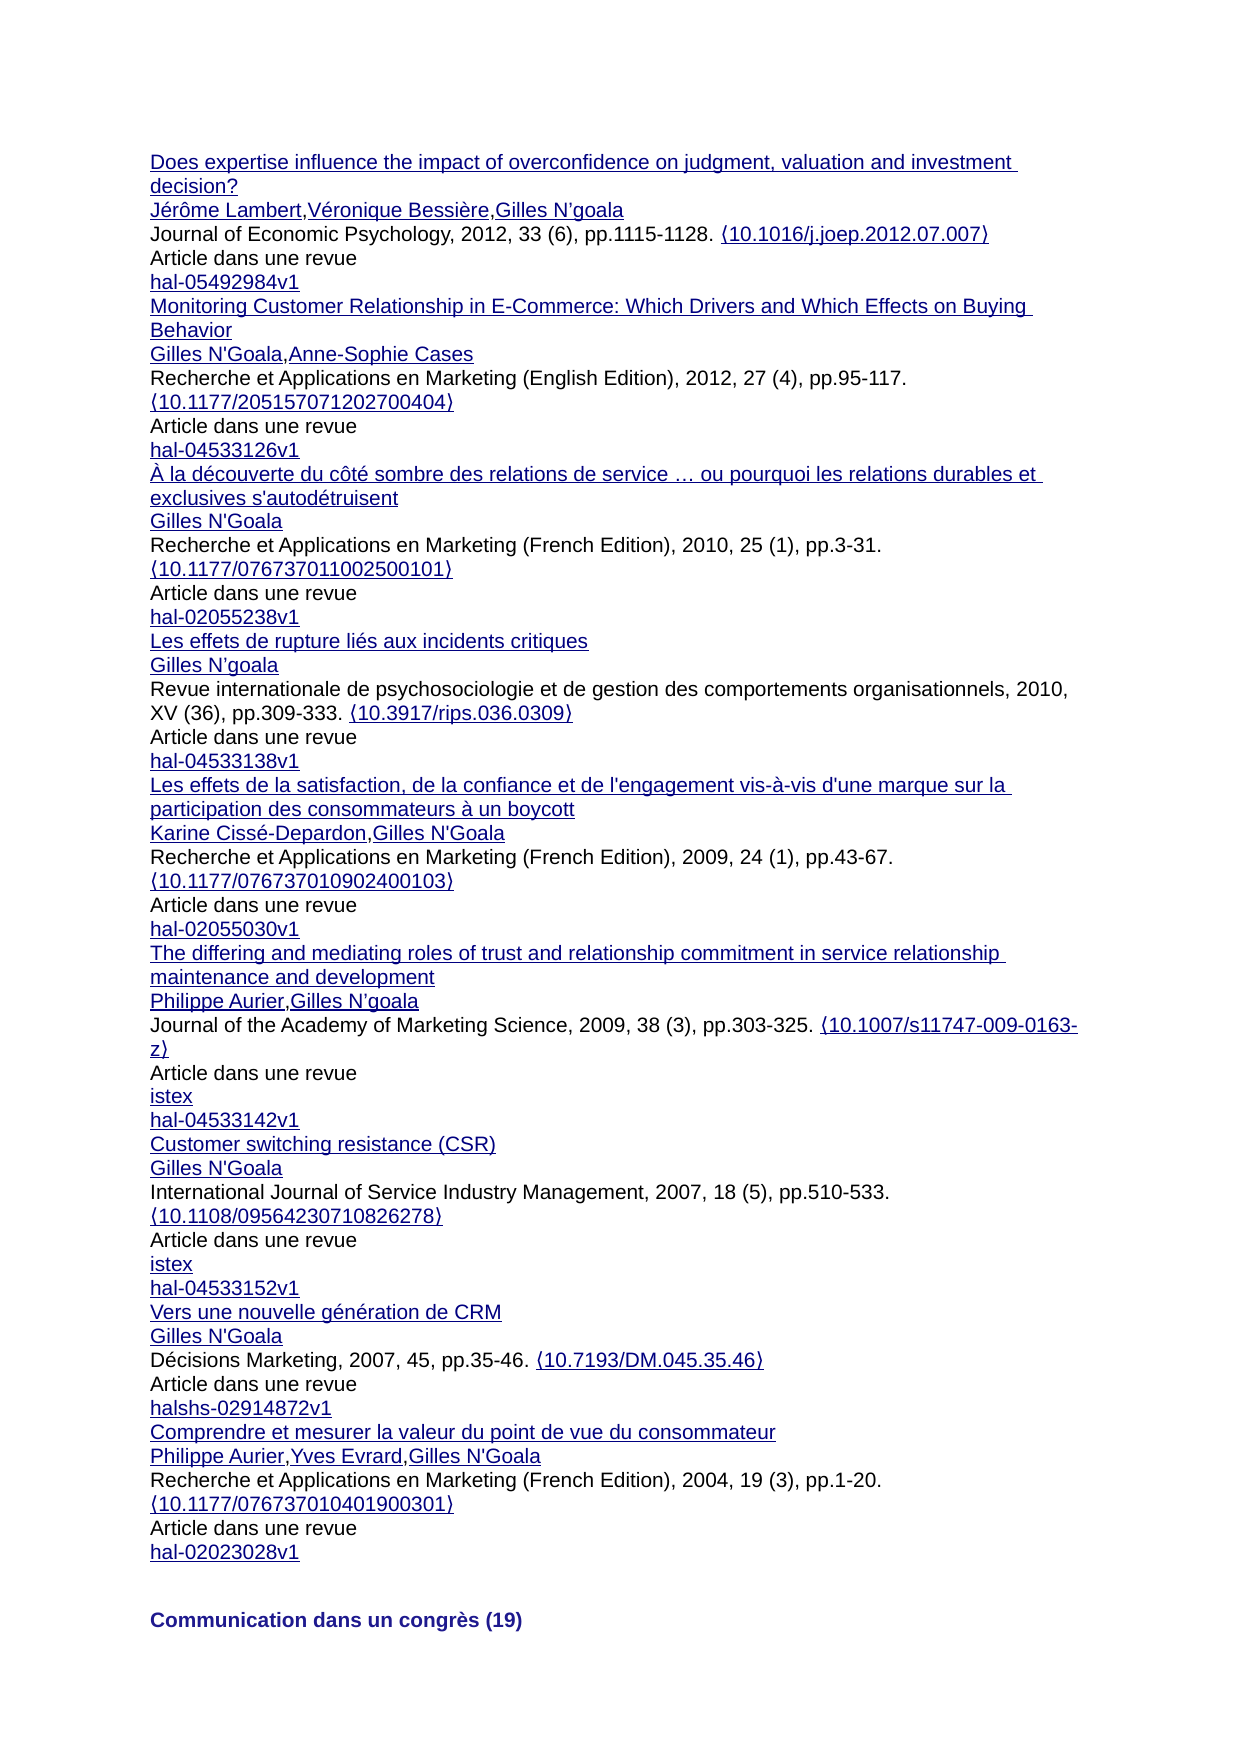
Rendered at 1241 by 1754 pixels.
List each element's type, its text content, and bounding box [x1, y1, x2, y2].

table_cell Does expertise influence the impact of overconfidence on judgment, valuation and investment decision? Jérôme Lambert,Véronique Bessière,Gilles N’goala Journal of Economic Psychology, 2012, 33 (6), pp.1115-1128. ⟨10.1016/j.joep.2012.07.007⟩ Article dans une revue hal-05492984v1 [150, 150, 1090, 294]
table_cell Vers une nouvelle génération de CRM Gilles N'Goala Décisions Marketing, 2007, 45, pp.35-46. ⟨10.7193/DM.045.35.46⟩ Article dans une revue halshs-02914872v1 [150, 1300, 1090, 1420]
table_cell Les effets de la satisfaction, de la confiance et de l'engagement vis-à-vis d'une marque sur la participation des consommateurs à un boycott Karine Cissé-Depardon,Gilles N'Goala Recherche et Applications en Marketing (French Edition), 2009, 24 (1), pp.43-67. ⟨10.1177/076737010902400103⟩ Article dans une revue hal-02055030v1 [150, 773, 1090, 941]
subtitle Communication dans un congrès (19) [150, 1608, 1090, 1632]
table_cell Customer switching resistance (CSR) Gilles N'Goala International Journal of Service Industry Management, 2007, 18 (5), pp.510-533. ⟨10.1108/09564230710826278⟩ Article dans une revue istex hal-04533152v1 [150, 1132, 1090, 1300]
table_cell The differing and mediating roles of trust and relationship commitment in service relationship maintenance and development Philippe Aurier,Gilles N’goala Journal of the Academy of Marketing Science, 2009, 38 (3), pp.303-325. ⟨10.1007/s11747-009-0163-z⟩ Article dans une revue istex hal-04533142v1 [150, 941, 1090, 1132]
table_cell Monitoring Customer Relationship in E-Commerce: Which Drivers and Which Effects on Buying Behavior Gilles N'Goala,Anne-Sophie Cases Recherche et Applications en Marketing (English Edition), 2012, 27 (4), pp.95-117. ⟨10.1177/205157071202700404⟩ Article dans une revue hal-04533126v1 [150, 294, 1090, 461]
table_cell Les effets de rupture liés aux incidents critiques Gilles N’goala Revue internationale de psychosociologie et de gestion des comportements organisationnels, 2010, XV (36), pp.309-333. ⟨10.3917/rips.036.0309⟩ Article dans une revue hal-04533138v1 [150, 629, 1090, 773]
table_cell Comprendre et mesurer la valeur du point de vue du consommateur Philippe Aurier,Yves Evrard,Gilles N'Goala Recherche et Applications en Marketing (French Edition), 2004, 19 (3), pp.1-20. ⟨10.1177/076737010401900301⟩ Article dans une revue hal-02023028v1 [150, 1420, 1090, 1563]
table_cell À la découverte du côté sombre des relations de service … ou pourquoi les relations durables et exclusives s'autodétruisent Gilles N'Goala Recherche et Applications en Marketing (French Edition), 2010, 25 (1), pp.3-31. ⟨10.1177/076737011002500101⟩ Article dans une revue hal-02055238v1 [150, 461, 1090, 629]
